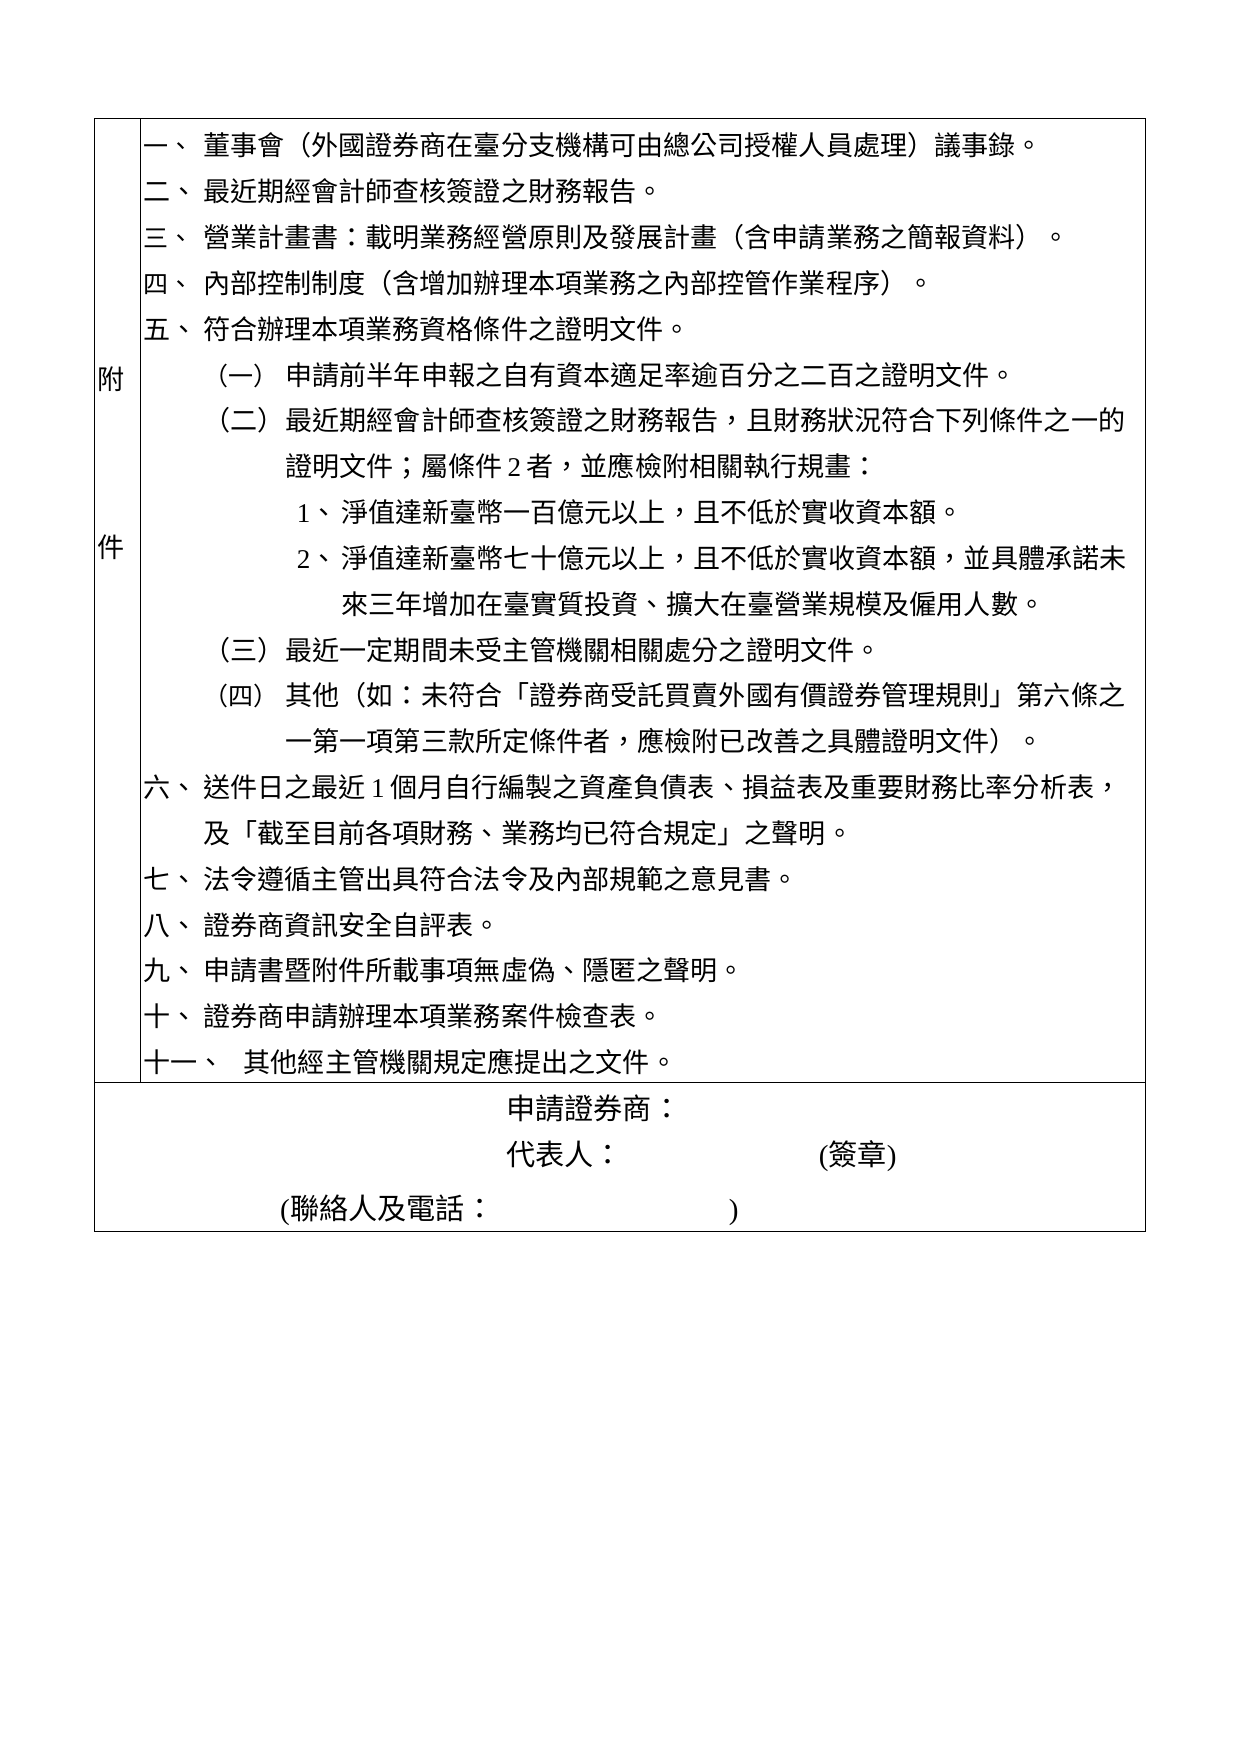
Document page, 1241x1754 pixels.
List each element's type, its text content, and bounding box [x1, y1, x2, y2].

table_cell 附 件 [95, 119, 140, 1082]
table_cell 董事會（外國證券商在臺分支機構可由總公司授權人員處理）議事錄。 最近期經會計師查核簽證之財務報告。 營業計畫書：載明業務經營原則及發展計畫（含申請業務之簡報資料）。 內部控制制度（含增加辦理本項業務之內部控管作業程序）。 符合辦理本項業務資格條件之證明文件。 申請前半年申報之自有資本適足率逾百分之二百之證明文件。 最近期經會計師查核簽證之財務報告，且財務狀況符合下列條件之一的證明文件；屬條件2者，並應檢附相關執行規畫： 淨值達新臺幣一百億元以上，且不低於實收資本額。 淨值達新臺幣七十億元以上，且不低於實收資本額，並具體承諾未來三年增加在臺實質投資、擴大在臺營業規模及僱用人數。 最近一定期間未受主管機關相關處分之證明文件。 其他（如：未符合「證券商受託買賣外國有價證券管理規則」第六條之一第一項第三款所定條件者，應檢附已改善之具體證明文件）。 送件日之最近1個月自行編製之資產負債表、損益表及重要財務比率分析表，及「截至目前各項財務、業務均已符合規定」之聲明。 法令遵循主管出具符合法令及內部規範之意見書。 證券商資訊安全自評表。 申請書暨附件所載事項無虛偽、隱匿之聲明。 證券商申請辦理本項業務案件檢查表。 其他經主管機關規定應提出之文件。 [141, 119, 1145, 1082]
table_cell 申請證券商： 代表人： (簽章) (聯絡人及電話： ) [95, 1083, 1145, 1231]
